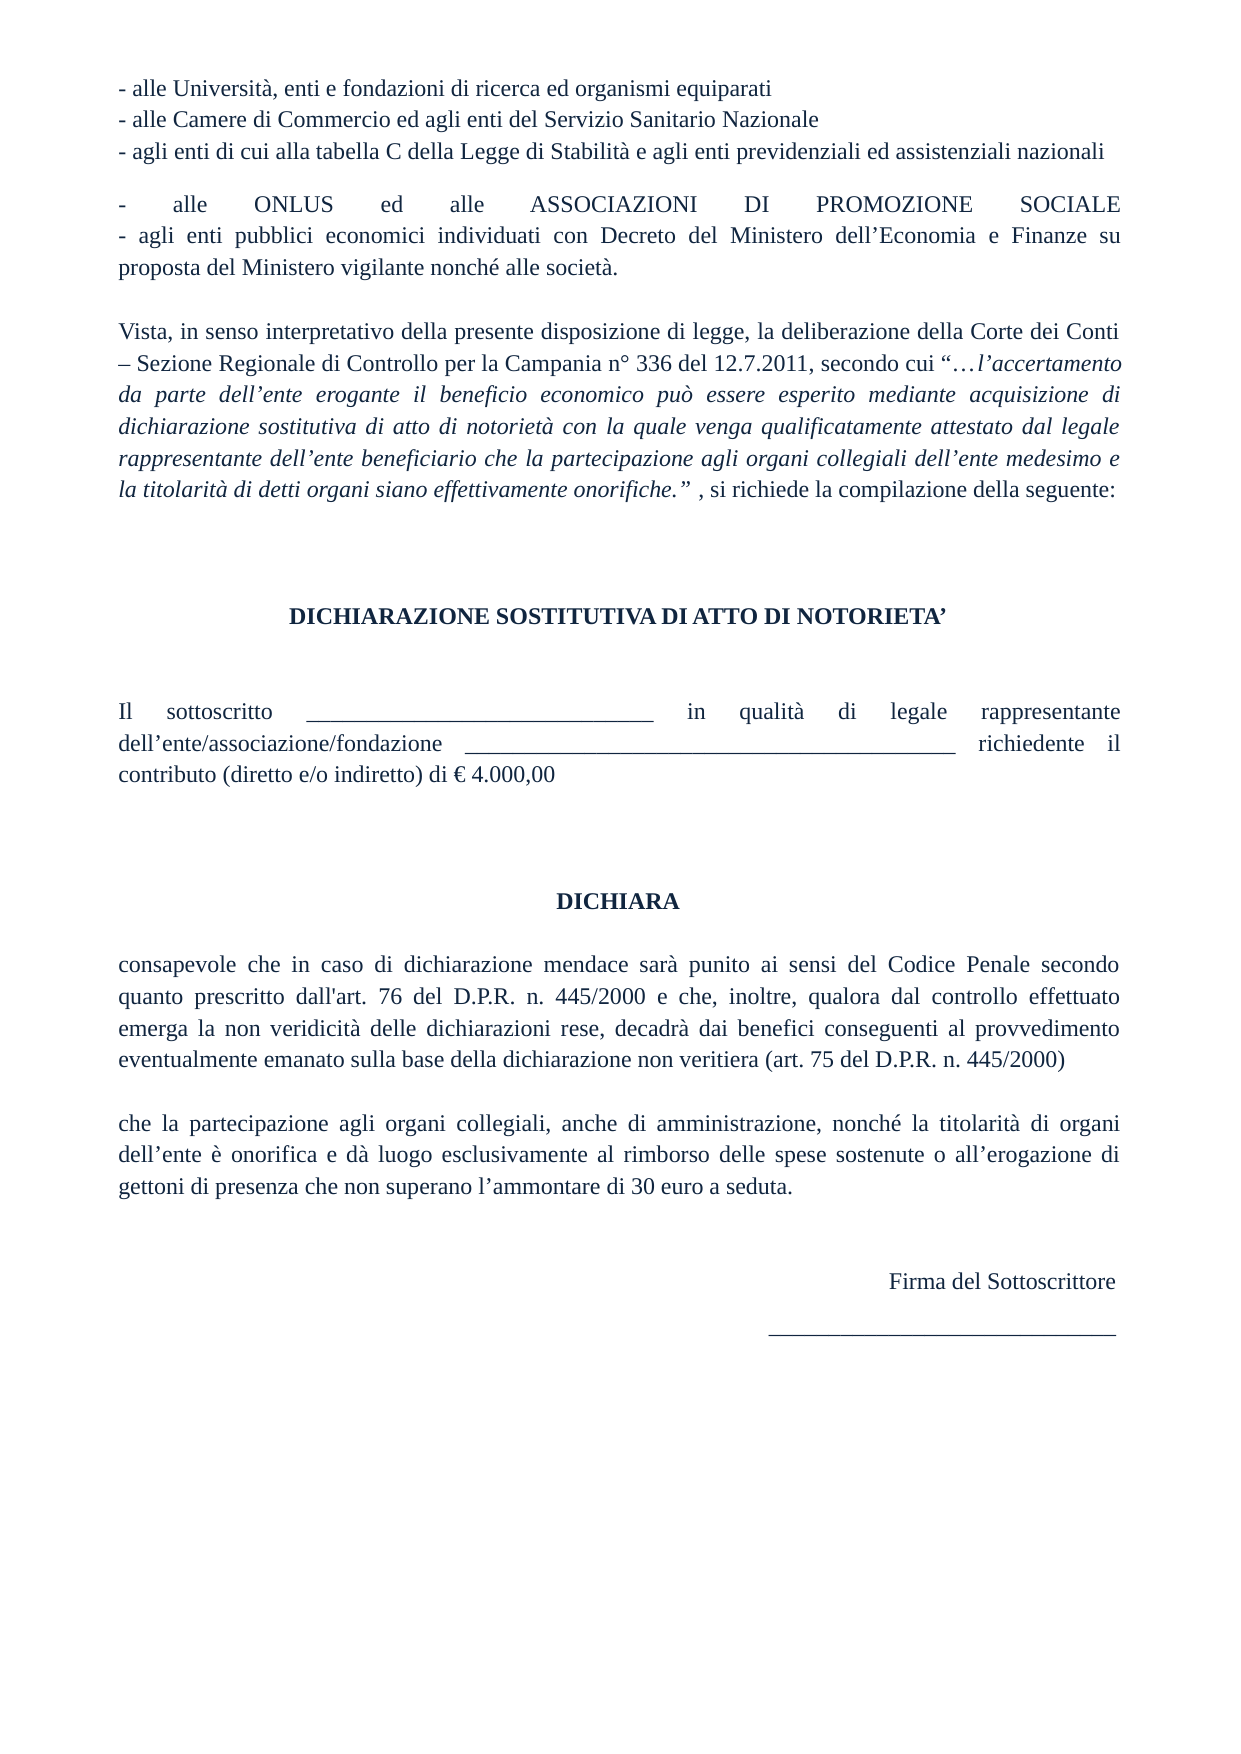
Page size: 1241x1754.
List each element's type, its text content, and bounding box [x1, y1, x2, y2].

text Il sottoscritto _____________________________ in qualità di legale rappresentante dell’ente/associazione/fondazione _________________________________________ richiedente il contributo (diretto e/o indiretto) di € 4.000,00 [118, 697, 1122, 788]
text Vista, in senso interpretativo della presente disposizione di legge, la deliberazione della Corte dei Conti – Sezione Regionale di Controllo per la Campania n° 336 del 12.7.2011, secondo cui “…l’accertamento da parte dell’ente erogante il beneficio economico può essere esperito mediante acquisizione di dichiarazione sostitutiva di atto di notorietà con la quale venga qualificatamente attestato dal legale rappresentante dell’ente beneficiario che la partecipazione agli organi collegiali dell’ente medesimo e la titolarità di detti organi siano effettivamente onorifiche.” , si richiede la compilazione della seguente: [118, 317, 1122, 503]
text - alle Camere di Commercio ed agli enti del Servizio Sanitario Nazionale [118, 105, 1122, 133]
text DICHIARA [118, 887, 1122, 914]
text Firma del Sottoscrittore [118, 1267, 1122, 1294]
text DICHIARAZIONE SOSTITUTIVA DI ATTO DI NOTORIETA’ [118, 602, 1122, 629]
text _____________________________ [118, 1311, 1122, 1339]
text che la partecipazione agli organi collegiali, anche di amministrazione, nonché la titolarità di organi dell’ente è onorifica e dà luogo esclusivamente al rimborso delle spese sostenute o all’erogazione di gettoni di presenza che non superano l’ammontare di 30 euro a seduta. [118, 1109, 1122, 1199]
text - alle ONLUS ed alle ASSOCIAZIONI DI PROMOZIONE SOCIALE - agli enti pubblici economici individuati con Decreto del Ministero dell’Economia e Finanze su proposta del Ministero vigilante nonché alle società. [118, 189, 1122, 281]
text consapevole che in caso di dichiarazione mendace sarà punito ai sensi del Codice Penale secondo quanto prescritto dall'art. 76 del D.P.R. n. 445/2000 e che, inoltre, qualora dal controllo effettuato emerga la non veridicità delle dichiarazioni rese, decadrà dai benefici conseguenti al provvedimento eventualmente emanato sulla base della dichiarazione non veritiera (art. 75 del D.P.R. n. 445/2000) [118, 950, 1122, 1073]
text - alle Università, enti e fondazioni di ricerca ed organismi equiparati [118, 74, 1122, 101]
text - agli enti di cui alla tabella C della Legge di Stabilità e agli enti previdenziali ed assistenziali nazionali [118, 137, 1122, 165]
